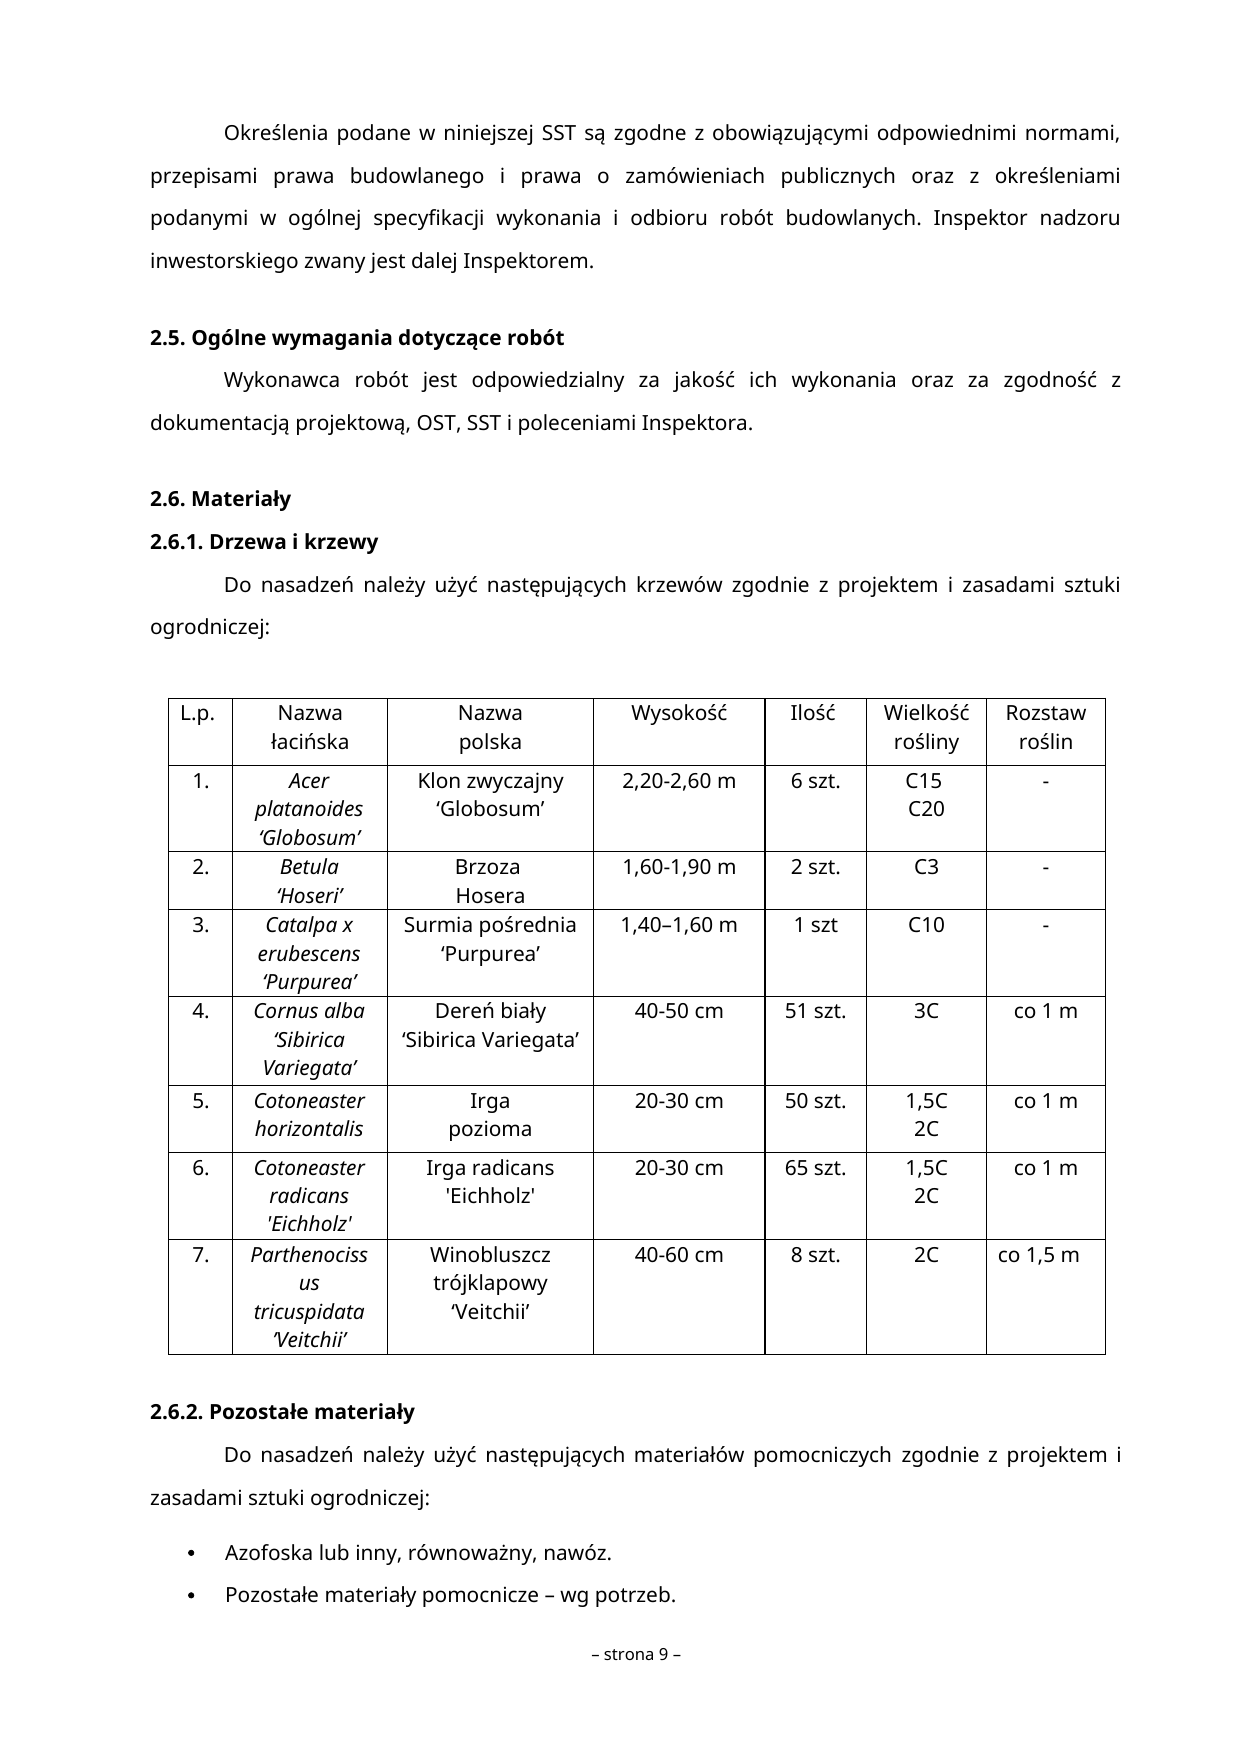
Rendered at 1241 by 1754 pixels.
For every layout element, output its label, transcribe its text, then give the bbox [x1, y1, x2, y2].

table_cell Klon zwyczajny ‘Globosum’ [388, 766, 593, 851]
table_cell 50 szt. [766, 1086, 866, 1152]
table_cell co 1 m [987, 1086, 1105, 1152]
table_header L.p. [169, 699, 232, 765]
table_cell 6 szt. [766, 766, 866, 851]
table_cell Irga pozioma [388, 1086, 593, 1152]
text Do nasadzeń należy użyć następujących krzewów zgodnie z projektem i zasadami sztuki ogrodniczej: [150, 570, 1122, 641]
table_cell 2 szt. [766, 852, 866, 909]
table_header Ilość [766, 699, 866, 765]
table_cell Surmia pośrednia ‘Purpurea’ [388, 910, 593, 996]
table_cell 1,60-1,90 m [594, 852, 764, 909]
text Określenia podane w niniejszej SST są zgodne z obowiązującymi odpowiednimi normami, przepisami prawa budowlanego i prawa o zamówieniach publicznych oraz z określeniami podanymi w ogólnej specyfikacji wykonania i odbioru robót budowlanych. Inspektor nadzoru inwestorskiego zwany jest dalej Inspektorem. [150, 118, 1122, 274]
table_cell co 1 m [987, 1153, 1105, 1239]
table_header Rozstaw roślin [987, 699, 1105, 765]
table_cell 3. [169, 910, 232, 996]
table_cell 4. [169, 997, 232, 1085]
table_cell Brzoza Hosera [388, 852, 593, 909]
table_cell Parthenocissus tricuspidata ’Veitchii’ [233, 1240, 387, 1354]
table_cell co 1 m [987, 997, 1105, 1085]
table_cell 20-30 cm [594, 1153, 764, 1239]
text Do nasadzeń należy użyć następujących materiałów pomocniczych zgodnie z projektem i zasadami sztuki ogrodniczej: [150, 1440, 1122, 1511]
table_cell C3 [867, 852, 986, 909]
table_cell 2C [867, 1240, 986, 1354]
text 2.6.2. Pozostałe materiały [150, 1397, 1122, 1426]
table_cell 2. [169, 852, 232, 909]
table_cell 2,20-2,60 m [594, 766, 764, 851]
table_cell 3C [867, 997, 986, 1085]
table_cell Acer platanoides ‘Globosum’ [233, 766, 387, 851]
table_cell Betula ‘Hoseri’ [233, 852, 387, 909]
table_header Nazwa polska [388, 699, 593, 765]
table_cell - [987, 852, 1105, 909]
table_cell 65 szt. [766, 1153, 866, 1239]
table_cell 51 szt. [766, 997, 866, 1085]
list Azofoska lub inny, równoważny, nawóz. [187, 1538, 1122, 1566]
table_cell 40-50 cm [594, 997, 764, 1085]
table_cell Cotoneaster horizontalis [233, 1086, 387, 1152]
table_cell - [987, 766, 1105, 851]
table_cell 7. [169, 1240, 232, 1354]
table_cell 1. [169, 766, 232, 851]
table_cell 8 szt. [766, 1240, 866, 1354]
table_cell - [987, 910, 1105, 996]
table_header Nazwa łacińska [233, 699, 387, 765]
table_cell Catalpa x erubescens ‘Purpurea’ [233, 910, 387, 996]
table_header Wielkość rośliny [867, 699, 986, 765]
text 2.6. Materiały [150, 484, 1122, 513]
table_cell Winobluszcz trójklapowy ‘Veitchii’ [388, 1240, 593, 1354]
table_cell 40-60 cm [594, 1240, 764, 1354]
table_cell C10 [867, 910, 986, 996]
text 2.6.1. Drzewa i krzewy [150, 527, 1122, 556]
table_cell Cornus alba ‘Sibirica Variegata’ [233, 997, 387, 1085]
table_cell 5. [169, 1086, 232, 1152]
table_cell Irga radicans 'Eichholz' [388, 1153, 593, 1239]
table_cell 1 szt [766, 910, 866, 996]
table_cell 20-30 cm [594, 1086, 764, 1152]
text 2.5. Ogólne wymagania dotyczące robót [150, 323, 1122, 351]
table_cell C15 C20 [867, 766, 986, 851]
table_cell 1,5C 2C [867, 1153, 986, 1239]
table_cell Cotoneaster radicans 'Eichholz' [233, 1153, 387, 1239]
table_cell Dereń biały ‘Sibirica Variegata’ [388, 997, 593, 1085]
list Pozostałe materiały pomocnicze – wg potrzeb. [187, 1580, 1122, 1609]
table_cell 6. [169, 1153, 232, 1239]
text Wykonawca robót jest odpowiedzialny za jakość ich wykonania oraz za zgodność z dokumentacją projektową, OST, SST i poleceniami Inspektora. [150, 365, 1122, 436]
table_cell 1,40–1,60 m [594, 910, 764, 996]
table_cell co 1,5 m [987, 1240, 1105, 1354]
table_header Wysokość [594, 699, 764, 765]
table_cell 1,5C 2C [867, 1086, 986, 1152]
